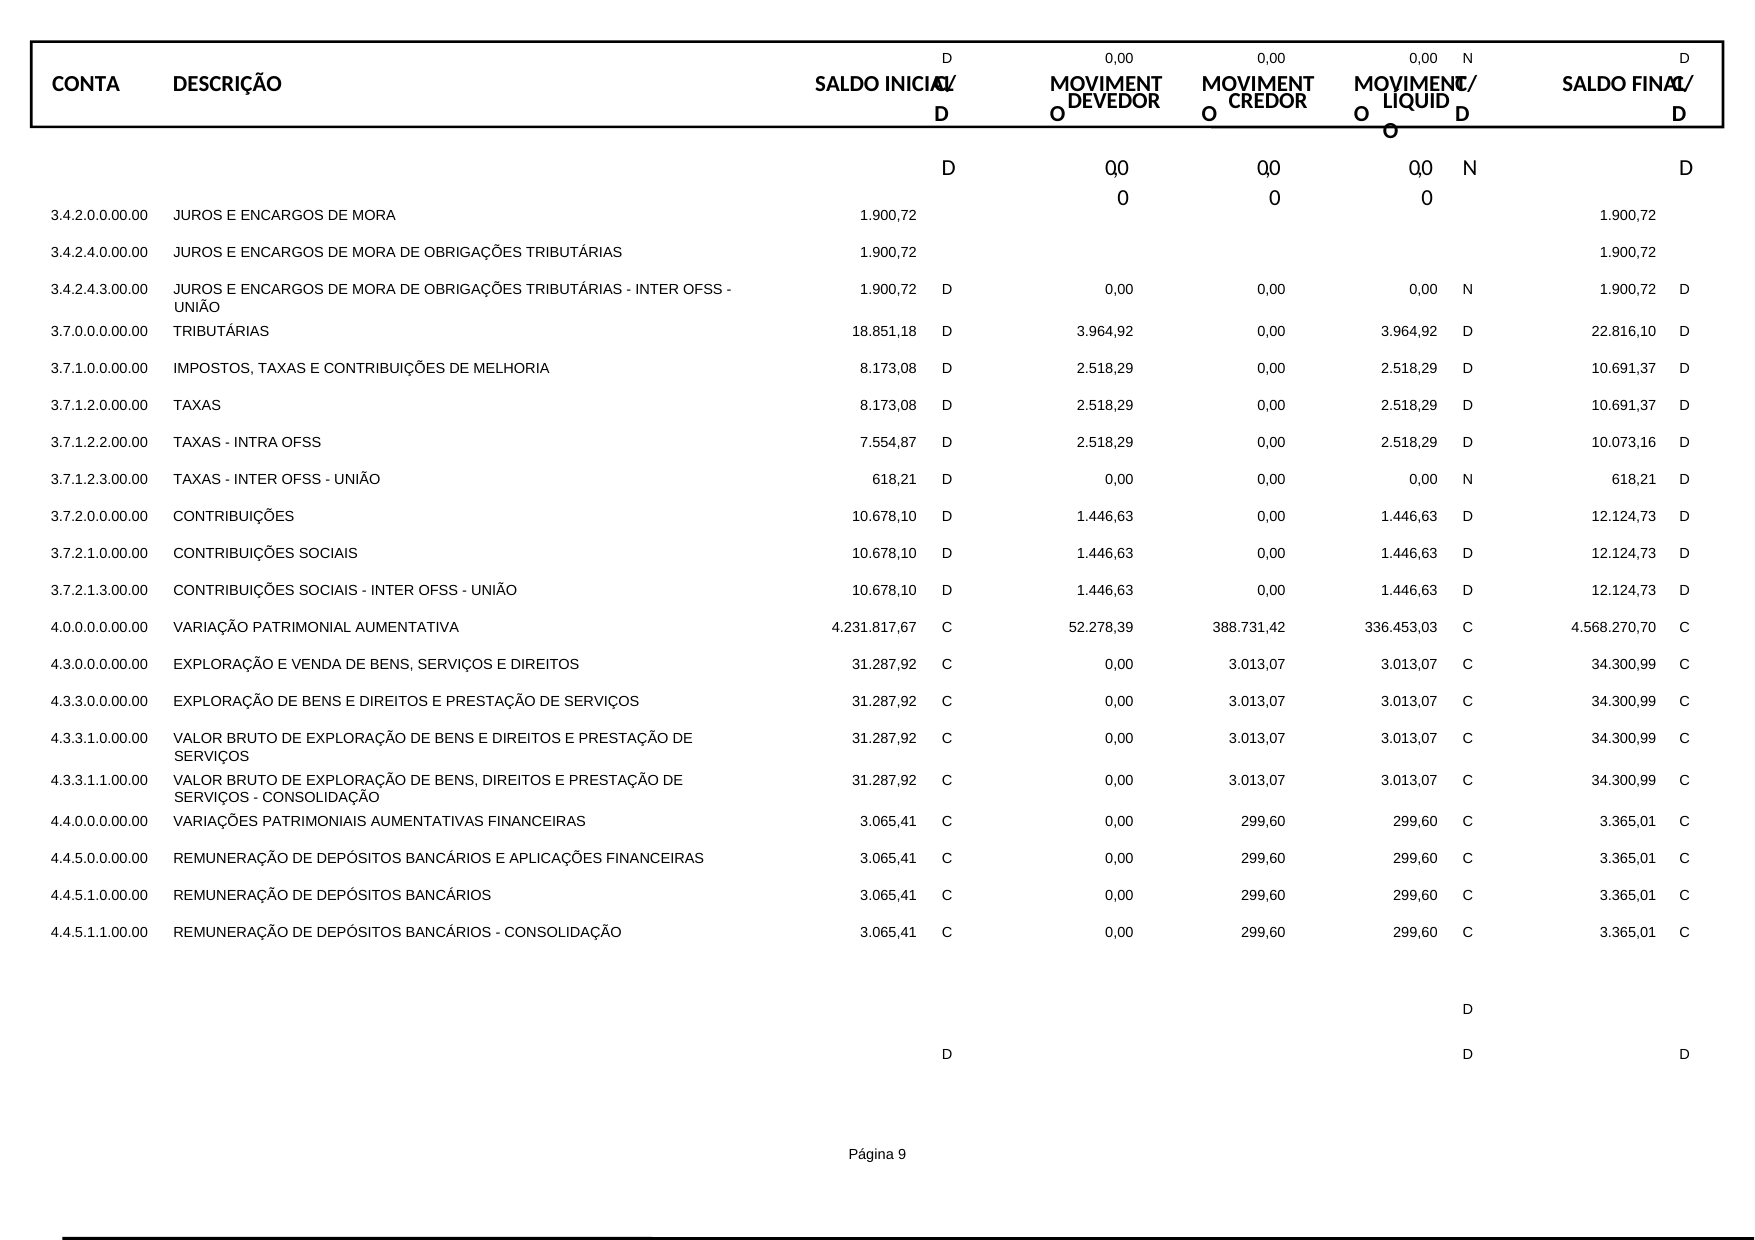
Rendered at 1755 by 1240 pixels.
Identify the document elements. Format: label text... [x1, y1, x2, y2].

text 3.4.2.4.0.00.00 JUROS E ENCARGOS DE MORA DE OBRIGAÇÕES TRIBUTÁRIAS 1.900,72 1.900,72 [51, 244, 1689, 260]
text SERVIÇOS [174, 747, 1689, 764]
text SERVIÇOS - CONSOLIDAÇÃO [174, 789, 1689, 806]
text 4.3.3.1.0.00.00 VALOR BRUTO DE EXPLORAÇÃO DE BENS E DIREITOS E PRESTAÇÃO DE 31.287,92 C 0,00 3.013,07 3.013,07 C 34.300,99 C [51, 729, 1689, 746]
text 4.4.5.1.1.00.00 REMUNERAÇÃO DE DEPÓSITOS BANCÁRIOS - CONSOLIDAÇÃO 3.065,41 C 0,00 299,60 299,60 C 3.365,01 C [51, 924, 1689, 941]
text 4.3.3.0.0.00.00 EXPLORAÇÃO DE BENS E DIREITOS E PRESTAÇÃO DE SERVIÇOS 31.287,92 C 0,00 3.013,07 3.013,07 C 34.300,99 C [51, 692, 1689, 709]
text 3.7.0.0.0.00.00 TRIBUTÁRIAS 18.851,18 D 3.964,92 0,00 3.964,92 D 22.816,10 D [51, 322, 1689, 339]
text 3.7.2.0.0.00.00 CONTRIBUIÇÕES 10.678,10 D 1.446,63 0,00 1.446,63 D 12.124,73 D [51, 507, 1689, 524]
text 4.3.0.0.0.00.00 EXPLORAÇÃO E VENDA DE BENS, SERVIÇOS E DIREITOS 31.287,92 C 0,00 3.013,07 3.013,07 C 34.300,99 C [51, 655, 1689, 672]
text 3.7.1.2.0.00.00 TAXAS 8.173,08 D 2.518,29 0,00 2.518,29 D 10.691,37 D [51, 396, 1689, 413]
text 4.4.5.1.0.00.00 REMUNERAÇÃO DE DEPÓSITOS BANCÁRIOS 3.065,41 C 0,00 299,60 299,60 C 3.365,01 C [51, 887, 1689, 904]
text 4.3.3.1.1.00.00 VALOR BRUTO DE EXPLORAÇÃO DE BENS, DIREITOS E PRESTAÇÃO DE 31.287,92 C 0,00 3.013,07 3.013,07 C 34.300,99 C [51, 771, 1689, 788]
text 3.7.2.1.3.00.00 CONTRIBUIÇÕES SOCIAIS - INTER OFSS - UNIÃO 10.678,10 D 1.446,63 0,00 1.446,63 D 12.124,73 D [51, 581, 1689, 598]
text 4.4.0.0.0.00.00 VARIAÇÕES PATRIMONIAIS AUMENTATIVAS FINANCEIRAS 3.065,41 C 0,00 299,60 299,60 C 3.365,01 C [51, 813, 1689, 830]
text 3.4.2.0.0.00.00 JUROS E ENCARGOS DE MORA 1.900,72 1.900,72 [51, 151, 1689, 223]
text 3.4.2.4.3.00.00 JUROS E ENCARGOS DE MORA DE OBRIGAÇÕES TRIBUTÁRIAS - INTER OFSS - 1.900,72 D 0,00 0,00 0,00 N 1.900,72 D [51, 281, 1689, 297]
text 3.7.1.2.2.00.00 TAXAS - INTRA OFSS 7.554,87 D 2.518,29 0,00 2.518,29 D 10.073,16 D [51, 433, 1689, 450]
text 3.7.2.1.0.00.00 CONTRIBUIÇÕES SOCIAIS 10.678,10 D 1.446,63 0,00 1.446,63 D 12.124,73 D [51, 544, 1689, 561]
text 3.7.1.2.3.00.00 TAXAS - INTER OFSS - UNIÃO 618,21 D 0,00 0,00 0,00 N 618,21 D [51, 470, 1689, 487]
text 4.4.5.0.0.00.00 REMUNERAÇÃO DE DEPÓSITOS BANCÁRIOS E APLICAÇÕES FINANCEIRAS 3.065,41 C 0,00 299,60 299,60 C 3.365,01 C [51, 850, 1689, 867]
text UNIÃO [174, 299, 1689, 315]
text 4.0.0.0.0.00.00 VARIAÇÃO PATRIMONIAL AUMENTATIVA 4.231.817,67 C 52.278,39 388.731,42 336.453,03 C 4.568.270,70 C [51, 618, 1689, 635]
text 3.7.1.0.0.00.00 IMPOSTOS, TAXAS E CONTRIBUIÇÕES DE MELHORIA 8.173,08 D 2.518,29 0,00 2.518,29 D 10.691,37 D [51, 359, 1689, 376]
